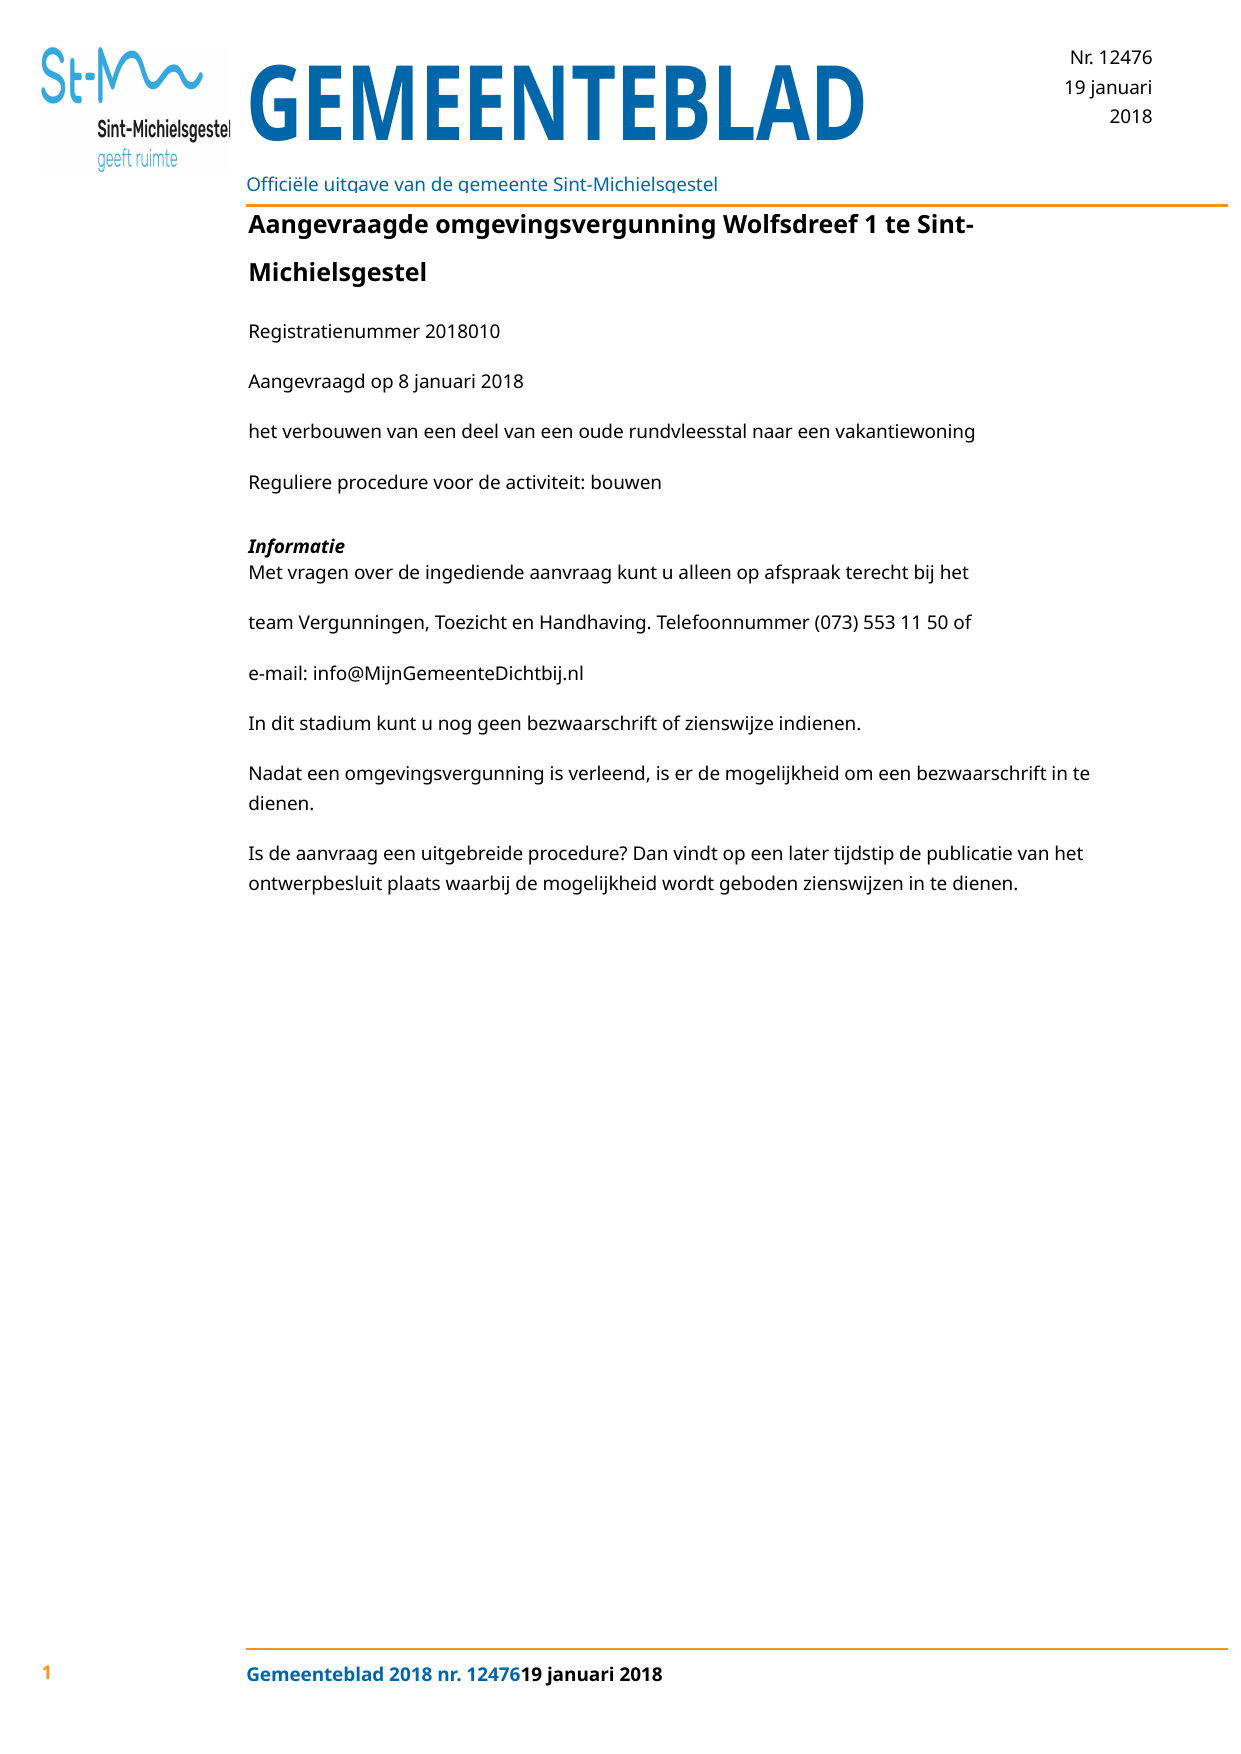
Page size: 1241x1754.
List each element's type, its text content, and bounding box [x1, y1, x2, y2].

text Registratienummer 2018010 [248, 318, 1152, 344]
text Informatie [248, 533, 1152, 559]
text Aangevraagd op 8 januari 2018 [248, 368, 1152, 394]
text het verbouwen van een deel van een oude rundvleesstal naar een vakantiewoning [248, 419, 1152, 444]
text team Vergunningen, Toezicht en Handhaving. Telefoonnummer (073) 553 11 50 of [248, 609, 1152, 635]
text e-mail: info@MijnGemeenteDichtbij.nl [248, 660, 1152, 685]
text Met vragen over de ingediende aanvraag kunt u alleen op afspraak terecht bij het [248, 559, 1152, 584]
text Aangevraagde omgevingsvergunning Wolfsdreef 1 te Sint-Michielsgestel [248, 207, 1152, 288]
text Reguliere procedure voor de activiteit: bouwen [248, 469, 1152, 495]
text In dit stadium kunt u nog geen bezwaarschrift of zienswijze indienen. [248, 710, 1152, 736]
text Is de aanvraag een uitgebreide procedure? Dan vindt op een later tijdstip de publicatie van het ontwerpbesluit plaats waarbij de mogelijkheid wordt geboden zienswijzen in te dienen. [248, 841, 1152, 896]
text Nadat een omgevingsvergunning is verleend, is er de mogelijkheid om een bezwaarschrift in te dienen. [248, 761, 1152, 816]
picture [41, 47, 231, 172]
